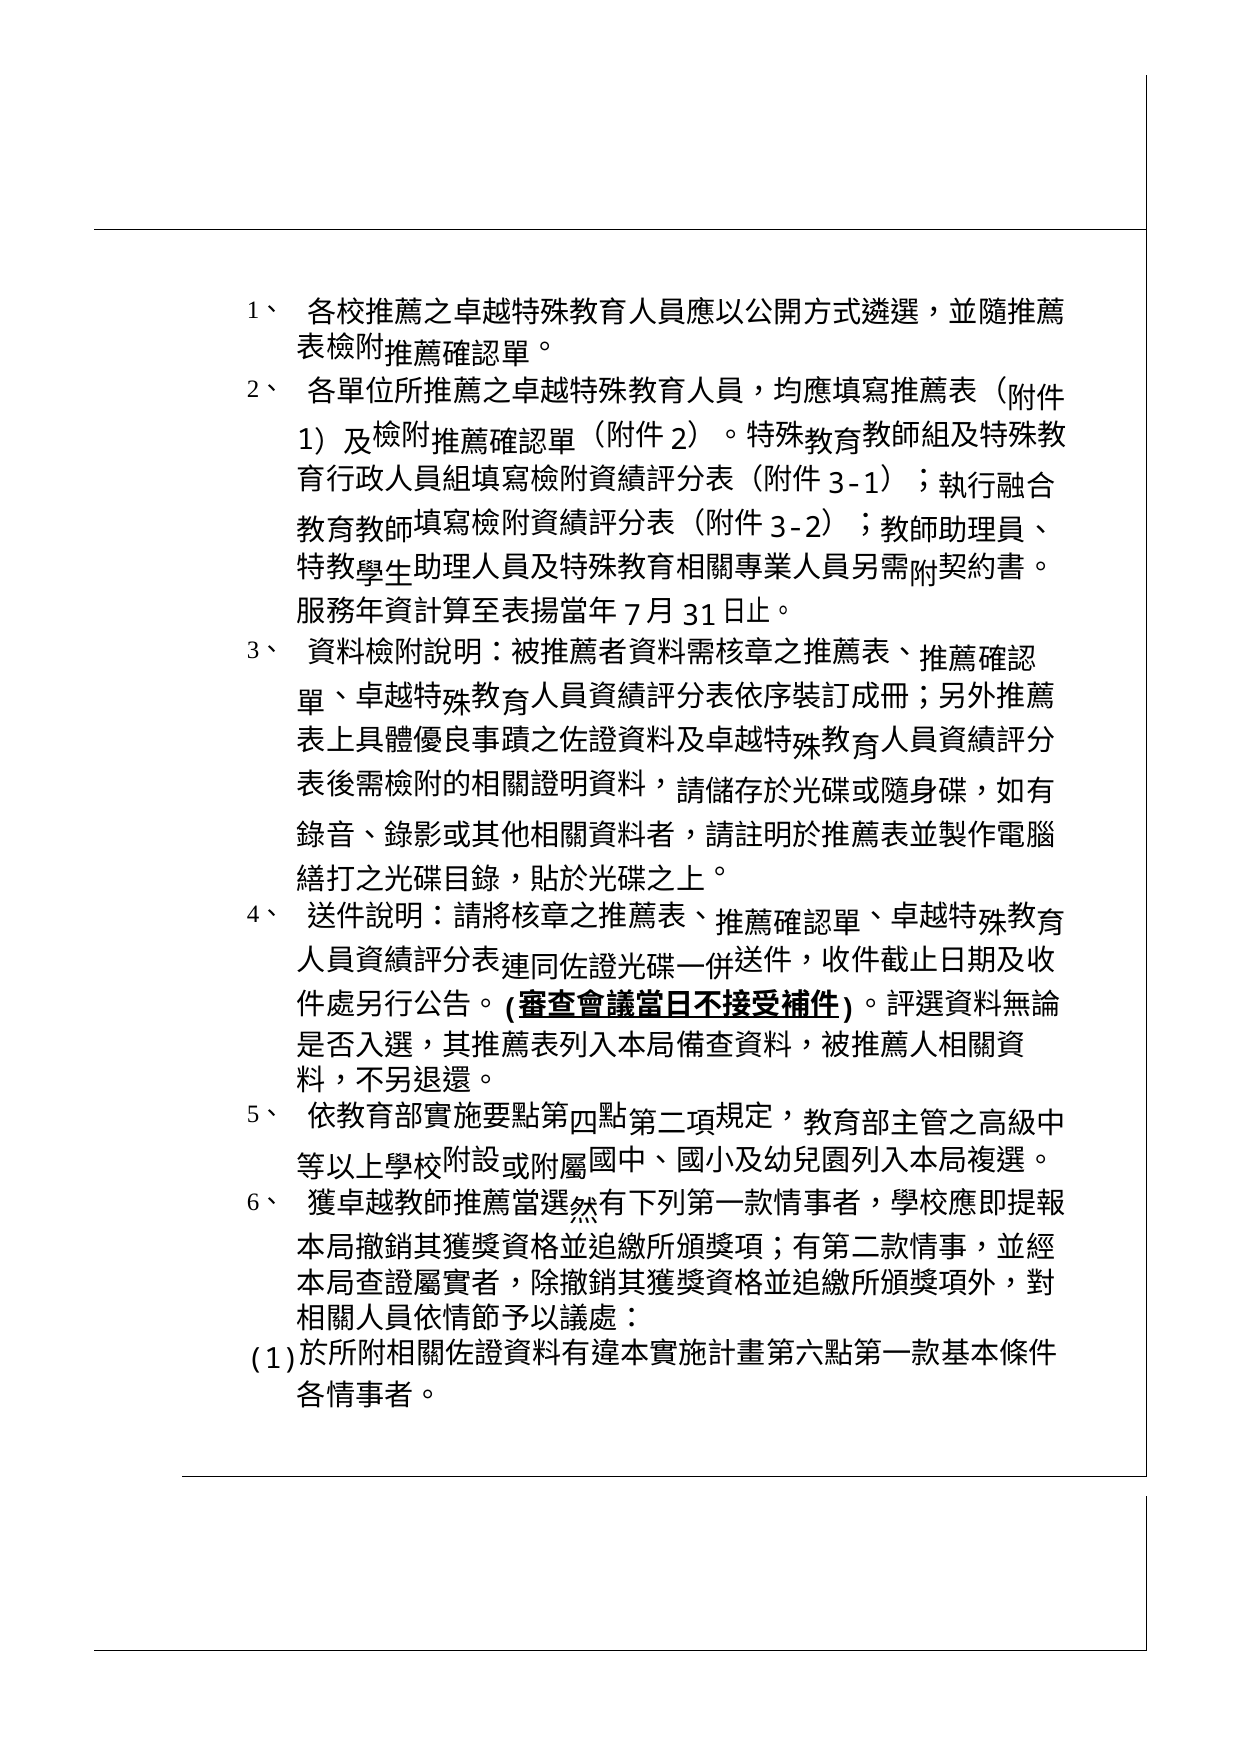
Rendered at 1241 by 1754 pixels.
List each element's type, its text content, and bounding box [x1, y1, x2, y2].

list 於所附相關佐證資料有違本實施計畫第六點第一款基本條件各情事者。 [182, 1335, 1146, 1476]
list 送件說明：請將核章之推薦表、推薦確認單、卓越特殊教育人員資績評分表連同佐證光碟一併送件，收件截止日期及收件處另行公告。(審查會議當日不接受補件)。評選資料無論是否入選，其推薦表列入本局備查資料，被推薦人相關資料，不另退還。 [182, 898, 1146, 1098]
list 獲卓越教師推薦當選然有下列第一款情事者，學校應即提報本局撤銷其獲獎資格並追繳所頒獎項；有第二款情事，並經本局查證屬實者，除撤銷其獲獎資格並追繳所頒獎項外，對相關人員依情節予以議處： [182, 1186, 1146, 1335]
list 各單位所推薦之卓越特殊教育人員，均應填寫推薦表（附件1）及檢附推薦確認單（附件2）。特殊教育教師組及特殊教育行政人員組填寫檢附資績評分表（附件3-1）；執行融合教育教師填寫檢附資績評分表（附件3-2）；教師助理員、特教學生助理人員及特殊教育相關專業人員另需附契約書。服務年資計算至表揚當年7月31日止。 [182, 373, 1146, 634]
list 資料檢附說明：被推薦者資料需核章之推薦表、推薦確認單、卓越特殊教育人員資績評分表依序裝訂成冊；另外推薦表上具體優良事蹟之佐證資料及卓越特殊教育人員資績評分表後需檢附的相關證明資料，請儲存於光碟或隨身碟，如有錄音、錄影或其他相關資料者，請註明於推薦表並製作電腦繕打之光碟目錄，貼於光碟之上。 [182, 634, 1146, 898]
list 依教育部實施要點第四點第二項規定，教育部主管之高級中等以上學校附設或附屬國中、國小及幼兒園列入本局複選。 [182, 1098, 1146, 1186]
list 各校推薦之卓越特殊教育人員應以公開方式遴選，並隨推薦表檢附推薦確認單。 [182, 229, 1146, 373]
